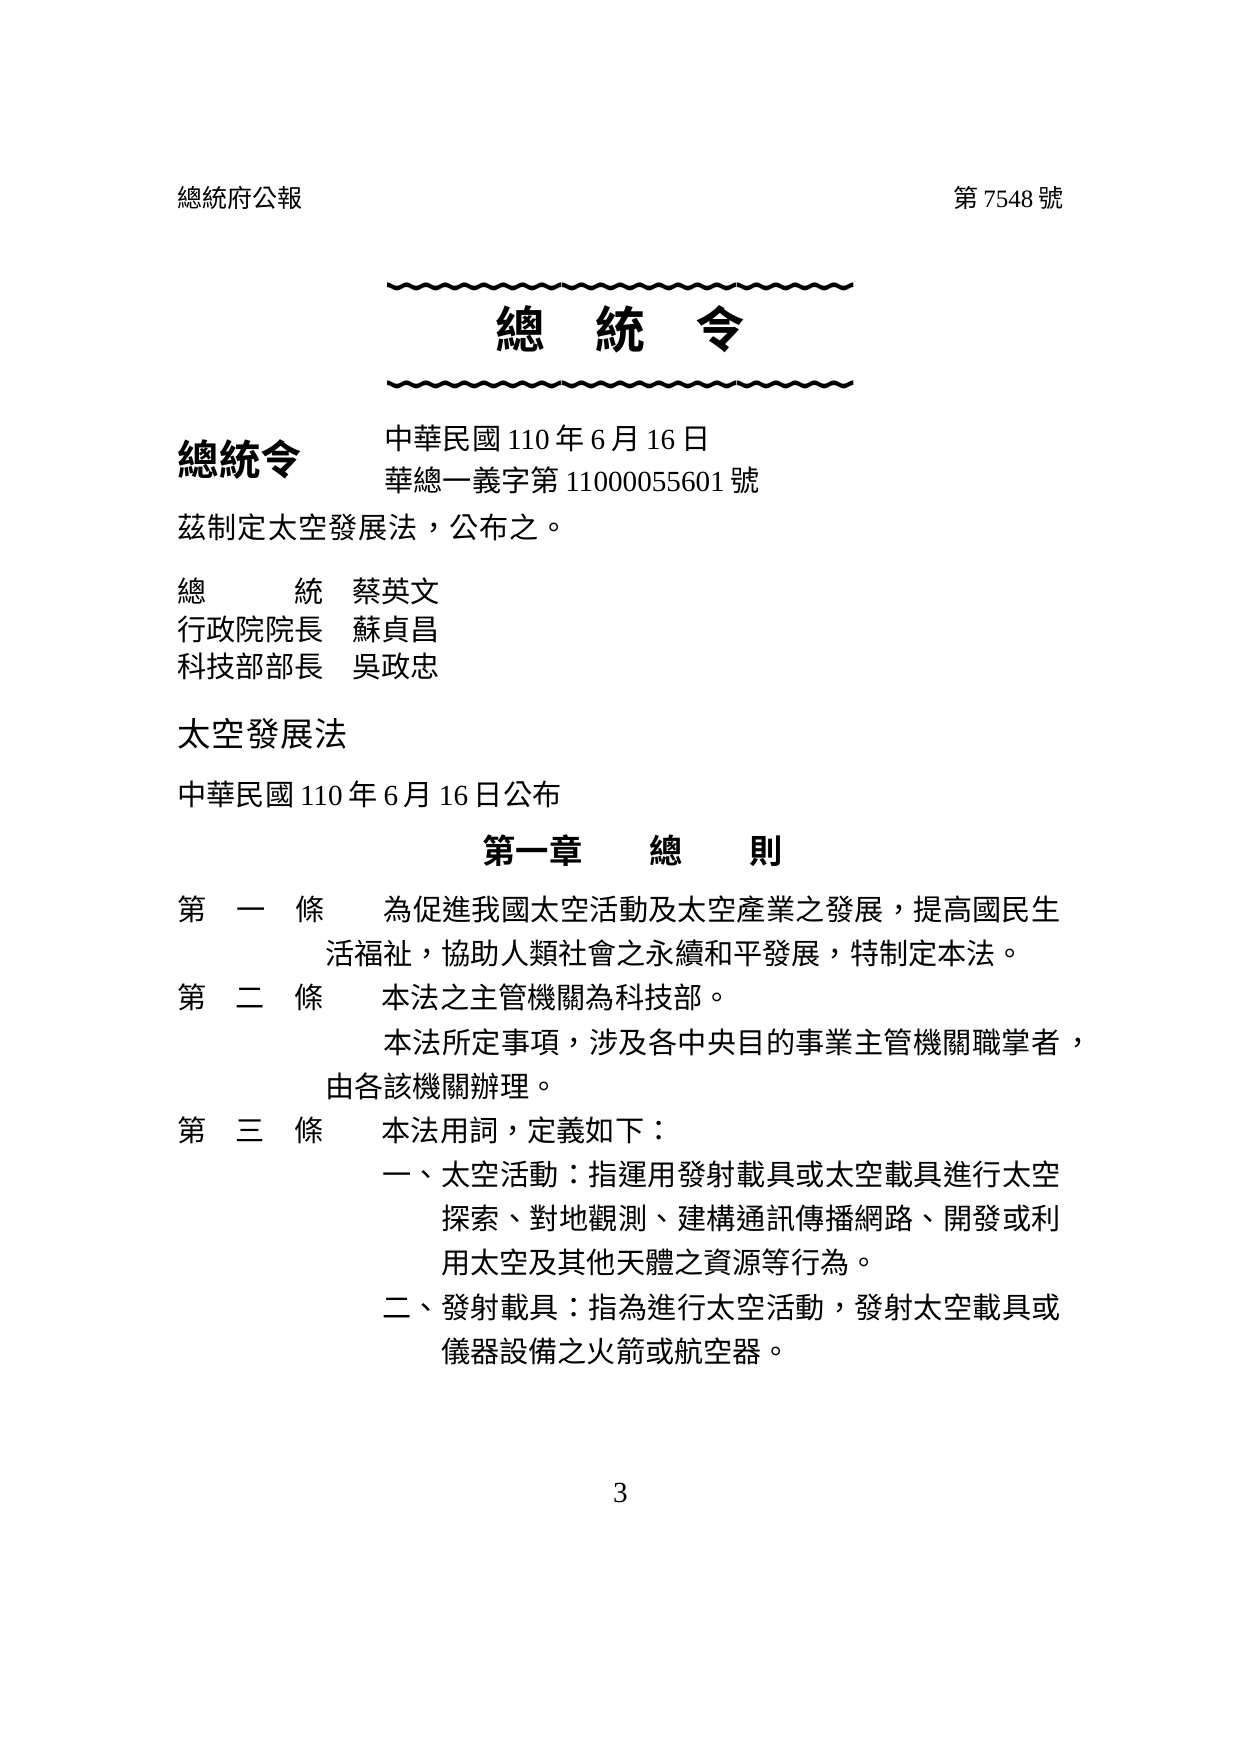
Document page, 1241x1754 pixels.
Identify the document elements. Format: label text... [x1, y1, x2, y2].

text 總 統 蔡英文 行政院院長 蘇貞昌 科技部部長 吳政忠 [177, 573, 1063, 685]
text 總統令 [177, 291, 1063, 363]
text 二、 發射載具：指為進行太空活動，發射太空載具或儀器設備之火箭或航空器。 [382, 1283, 1063, 1371]
text 第 二 條 本法之主管機關為科技部。 [177, 973, 1063, 1018]
text 中華民國110年6月16日公布 [177, 768, 1063, 814]
text 第 一 條 為促進我國太空活動及太空產業之發展，提高國民生活福祉，協助人類社會之永續和平發展，特制定本法。 [177, 885, 1063, 973]
text 太空發展法 [177, 710, 1063, 756]
text 一、 太空活動：指運用發射載具或太空載具進行太空探索、對地觀測、建構通訊傳播網路、開發或利用太空及其他天體之資源等行為。 [382, 1150, 1063, 1283]
text 茲制定太空發展法，公布之。 [177, 502, 1063, 548]
text 第一章 總 則 [482, 827, 1063, 873]
table_header 總統令 [174, 413, 381, 502]
table_header 中華民國110年6月16日 華總一義字第11000055601號 [381, 413, 877, 502]
text ﹏﹏﹏﹏﹏﹏﹏﹏ [177, 363, 1063, 388]
text ﹏﹏﹏﹏﹏﹏﹏﹏ [177, 266, 1063, 291]
text 本法所定事項，涉及各中央目的事業主管機關職掌者，由各該機關辦理。 [325, 1018, 1063, 1106]
text 第 三 條 本法用詞，定義如下： [177, 1106, 1063, 1150]
